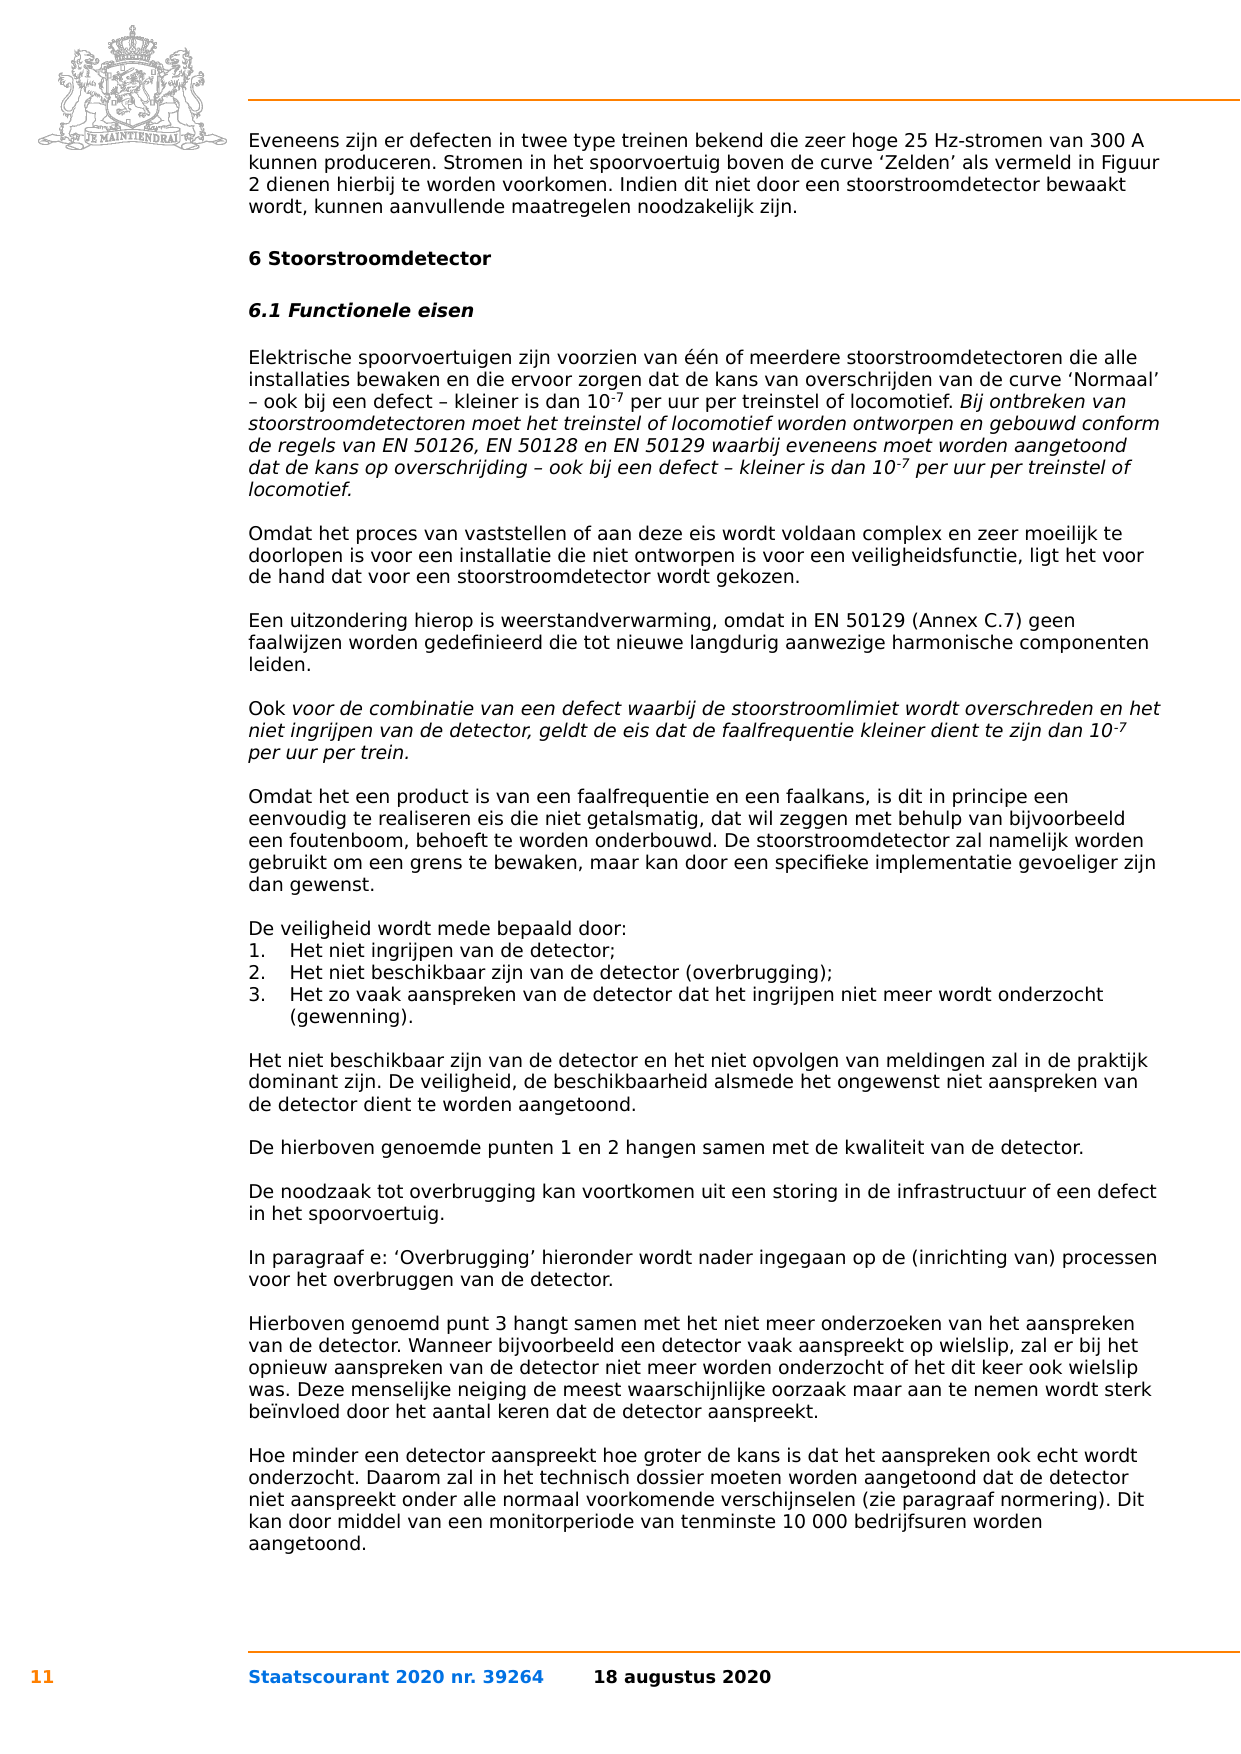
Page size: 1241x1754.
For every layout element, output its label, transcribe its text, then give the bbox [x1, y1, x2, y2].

text Omdat het proces van vaststellen of aan deze eis wordt voldaan complex en zeer moeilijk te doorlopen is voor een installatie die niet ontworpen is voor een veiligheidsfunctie, ligt het voor de hand dat voor een stoorstroomdetector wordt gekozen. [248, 522, 1163, 588]
text In paragraaf e: ‘Overbrugging’ hieronder wordt nader ingegaan op de (inrichting van) processen voor het overbruggen van de detector. [248, 1247, 1163, 1291]
text Ook voor de combinatie van een defect waarbij de stoorstroomlimiet wordt overschreden en het niet ingrijpen van de detector, geldt de eis dat de faalfrequentie kleiner dient te zijn dan 10-7 per uur per trein. [248, 698, 1163, 764]
text Hierboven genoemd punt 3 hangt samen met het niet meer onderzoeken van het aanspreken van de detector. Wanneer bijvoorbeeld een detector vaak aanspreekt op wielslip, zal er bij het opnieuw aanspreken van de detector niet meer worden onderzocht of het dit keer ook wielslip was. Deze menselijke neiging de meest waarschijnlijke oorzaak maar aan te nemen wordt sterk beïnvloed door het aantal keren dat de detector aanspreekt. [248, 1313, 1163, 1423]
text Een uitzondering hierop is weerstandverwarming, omdat in EN 50129 (Annex C.7) geen faalwijzen worden gedefinieerd die tot nieuwe langdurig aanwezige harmonische componenten leiden. [248, 610, 1163, 676]
subtitle 6.1 Functionele eisen [248, 300, 1163, 322]
text 3. Het zo vaak aanspreken van de detector dat het ingrijpen niet meer wordt onderzocht (gewenning). [248, 984, 1163, 1028]
text De veiligheid wordt mede bepaald door: [248, 918, 1163, 940]
text Elektrische spoorvoertuigen zijn voorzien van één of meerdere stoorstroomdetectoren die alle installaties bewaken en die ervoor zorgen dat de kans van overschrijden van de curve ‘Normaal’ – ook bij een defect – kleiner is dan 10-7 per uur per treinstel of locomotief. Bij ontbreken van stoorstroomdetectoren moet het treinstel of locomotief worden ontworpen en gebouwd conform de regels van EN 50126, EN 50128 en EN 50129 waarbij eveneens moet worden aangetoond dat de kans op overschrijding – ook bij een defect – kleiner is dan 10-7 per uur per treinstel of locomotief. [248, 347, 1163, 501]
subtitle 6 Stoorstroomdetector [248, 248, 1163, 270]
text Hoe minder een detector aanspreekt hoe groter de kans is dat het aanspreken ook echt wordt onderzocht. Daarom zal in het technisch dossier moeten worden aangetoond dat de detector niet aanspreekt onder alle normaal voorkomende verschijnselen (zie paragraaf normering). Dit kan door middel van een monitorperiode van tenminste 10 000 bedrijfsuren worden aangetoond. [248, 1444, 1163, 1554]
text 2. Het niet beschikbaar zijn van de detector (overbrugging); [248, 962, 1163, 984]
picture [38, 25, 227, 150]
text Het niet beschikbaar zijn van de detector en het niet opvolgen van meldingen zal in de praktijk dominant zijn. De veiligheid, de beschikbaarheid alsmede het ongewenst niet aanspreken van de detector dient te worden aangetoond. [248, 1049, 1163, 1115]
text De noodzaak tot overbrugging kan voortkomen uit een storing in de infrastructuur of een defect in het spoorvoertuig. [248, 1181, 1163, 1225]
text 1. Het niet ingrijpen van de detector; [248, 940, 1163, 962]
text Omdat het een product is van een faalfrequentie en een faalkans, is dit in principe een eenvoudig te realiseren eis die niet getalsmatig, dat wil zeggen met behulp van bijvoorbeeld een foutenboom, behoeft te worden onderbouwd. De stoorstroomdetector zal namelijk worden gebruikt om een grens te bewaken, maar kan door een specifieke implementatie gevoeliger zijn dan gewenst. [248, 786, 1163, 896]
text Eveneens zijn er defecten in twee type treinen bekend die zeer hoge 25 Hz-stromen van 300 A kunnen produceren. Stromen in het spoorvoertuig boven de curve ‘Zelden’ als vermeld in Figuur 2 dienen hierbij te worden voorkomen. Indien dit niet door een stoorstroomdetector bewaakt wordt, kunnen aanvullende maatregelen noodzakelijk zijn. [248, 130, 1163, 218]
text De hierboven genoemde punten 1 en 2 hangen samen met de kwaliteit van de detector. [248, 1137, 1163, 1159]
